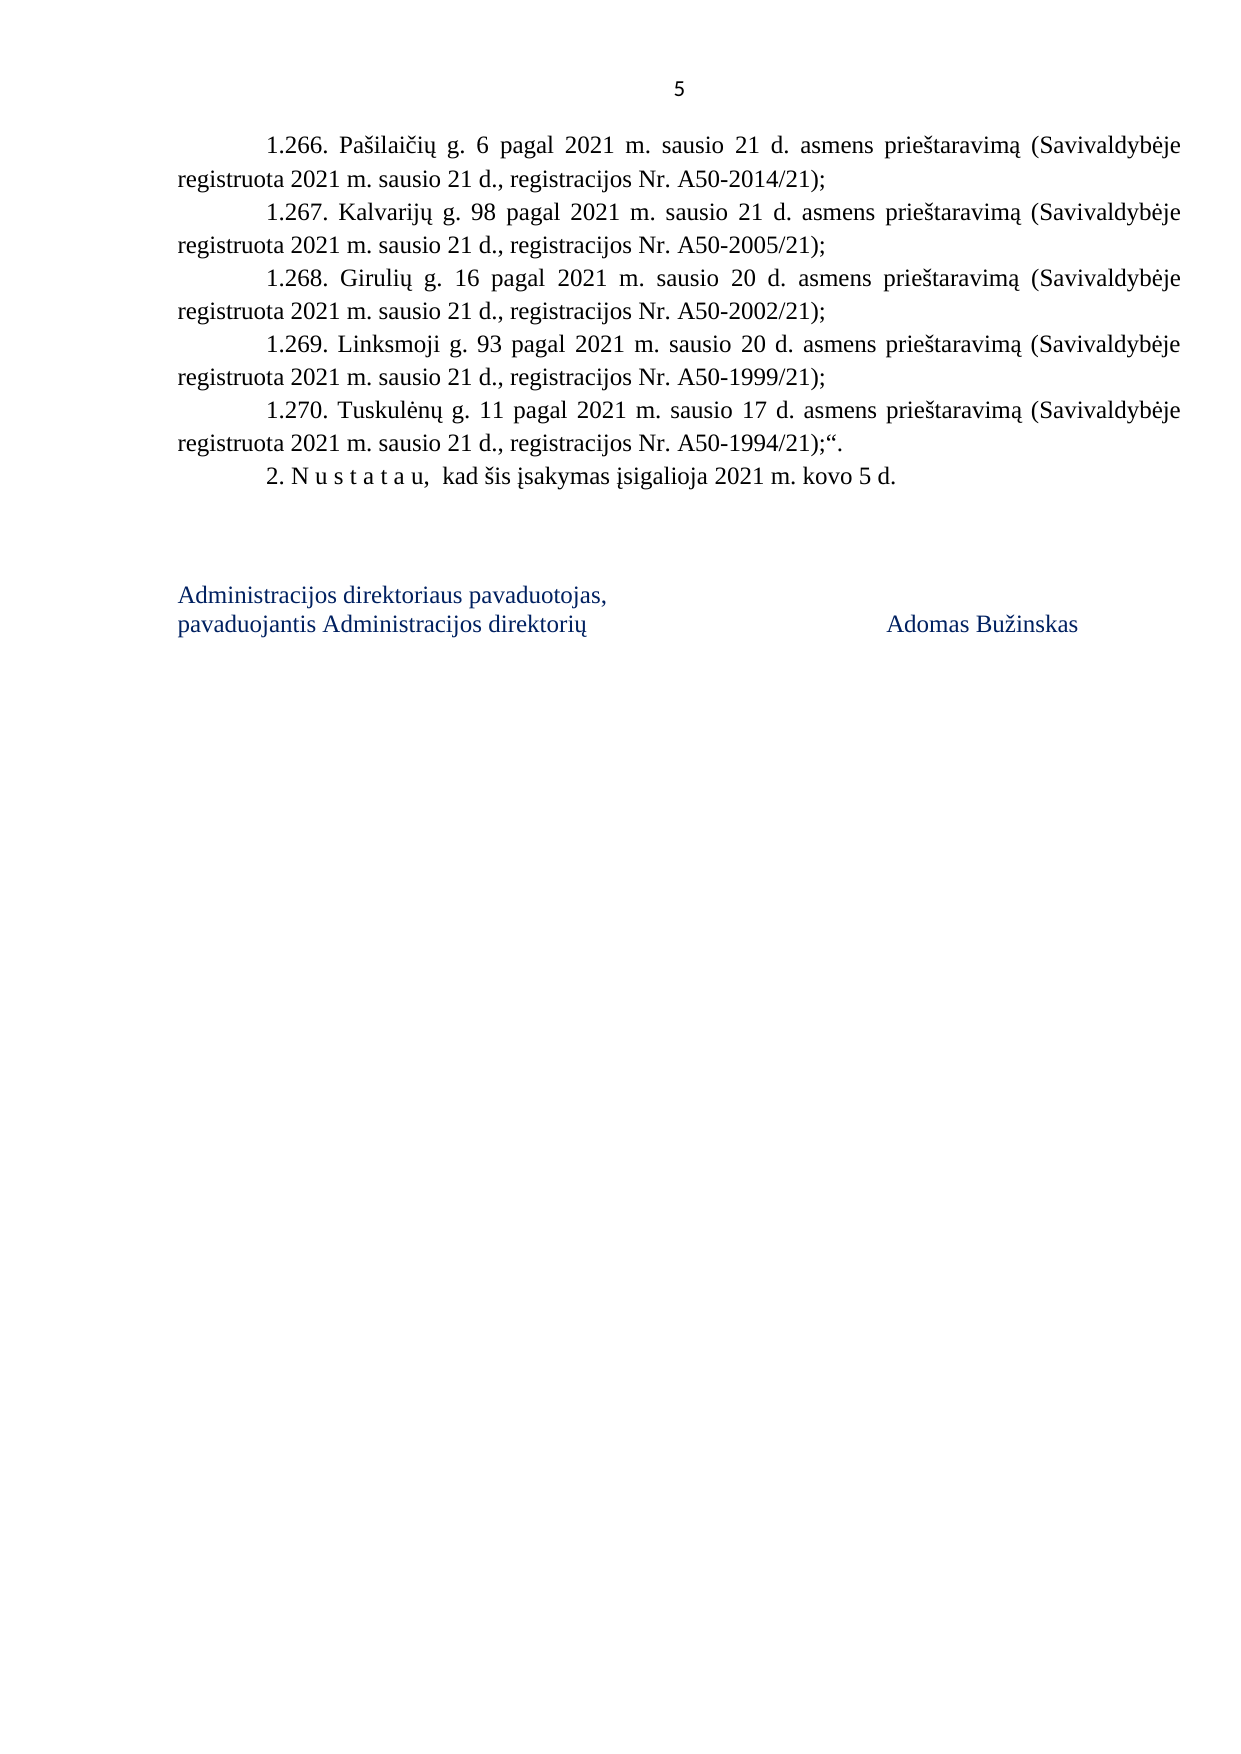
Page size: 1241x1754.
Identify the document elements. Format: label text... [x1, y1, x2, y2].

text 1.267. Kalvarijų g. 98 pagal 2021 m. sausio 21 d. asmens prieštaravimą (Savivaldybėje registruota 2021 m. sausio 21 d., registracijos Nr. A50-2005/21); [177, 197, 1181, 258]
text 2. N u s t a t a u, kad šis įsakymas įsigalioja 2021 m. kovo 5 d. [177, 461, 1181, 489]
text 1.266. Pašilaičių g. 6 pagal 2021 m. sausio 21 d. asmens prieštaravimą (Savivaldybėje registruota 2021 m. sausio 21 d., registracijos Nr. A50-2014/21); [177, 131, 1181, 192]
text 1.268. Girulių g. 16 pagal 2021 m. sausio 20 d. asmens prieštaravimą (Savivaldybėje registruota 2021 m. sausio 21 d., registracijos Nr. A50-2002/21); [177, 263, 1181, 324]
text 1.270. Tuskulėnų g. 11 pagal 2021 m. sausio 17 d. asmens prieštaravimą (Savivaldybėje registruota 2021 m. sausio 21 d., registracijos Nr. A50-1994/21);“. [177, 395, 1181, 457]
text pavaduojantis Administracijos direktorių Adomas Bužinskas [177, 609, 1181, 638]
text Administracijos direktoriaus pavaduotojas, [177, 580, 1181, 609]
text 1.269. Linksmoji g. 93 pagal 2021 m. sausio 20 d. asmens prieštaravimą (Savivaldybėje registruota 2021 m. sausio 21 d., registracijos Nr. A50-1999/21); [177, 329, 1181, 391]
